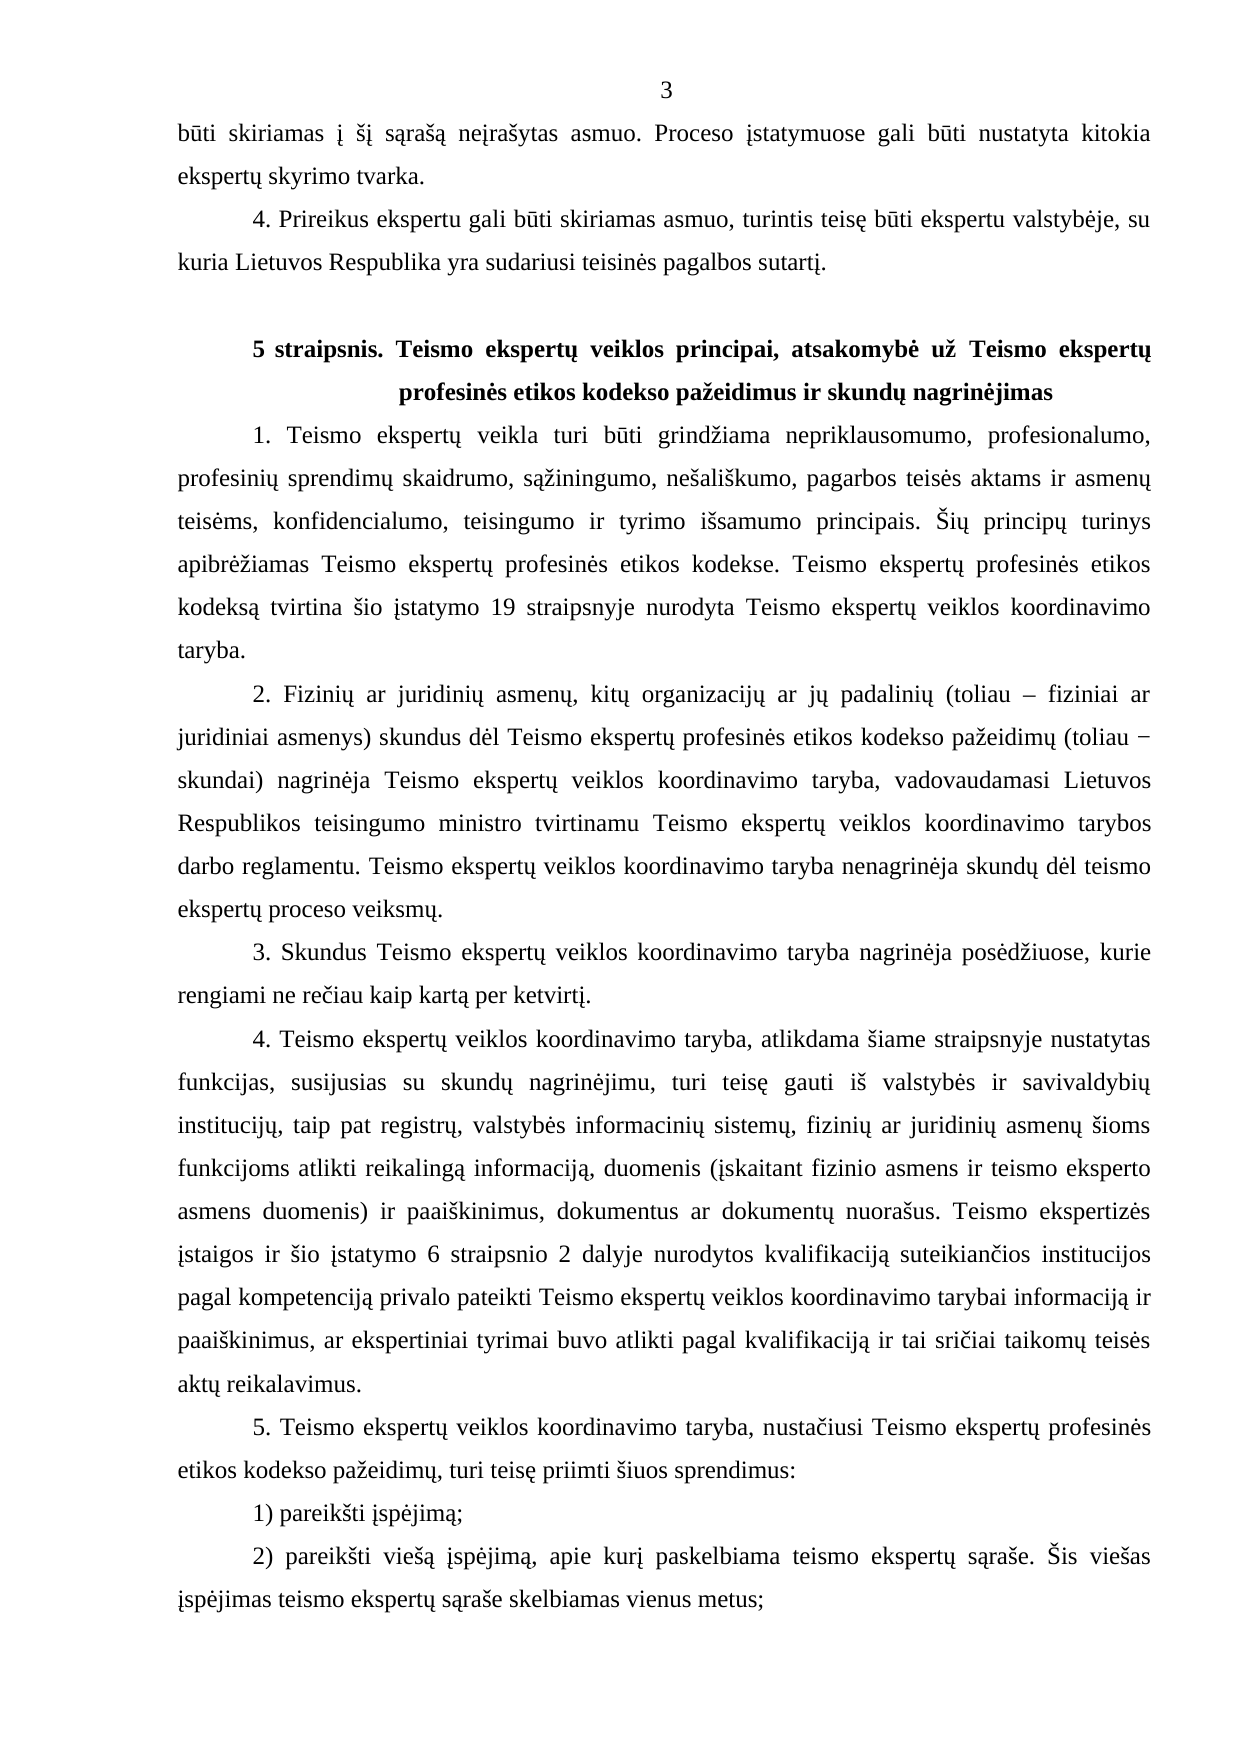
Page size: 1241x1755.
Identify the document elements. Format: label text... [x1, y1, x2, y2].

text 1) pareikšti įspėjimą; [177, 1498, 1152, 1527]
text būti skiriamas į šį sąrašą neįrašytas asmuo. Proceso įstatymuose gali būti nustatyta kitokia ekspertų skyrimo tvarka. [177, 118, 1152, 190]
text 5. Teismo ekspertų veiklos koordinavimo taryba, nustačiusi Teismo ekspertų profesinės etikos kodekso pažeidimų, turi teisę priimti šiuos sprendimus: [177, 1412, 1152, 1484]
text 2) pareikšti viešą įspėjimą, apie kurį paskelbiama teismo ekspertų sąraše. Šis viešas įspėjimas teismo ekspertų sąraše skelbiamas vienus metus; [177, 1541, 1152, 1613]
text 4. Prireikus ekspertu gali būti skiriamas asmuo, turintis teisę būti ekspertu valstybėje, su kuria Lietuvos Respublika yra sudariusi teisinės pagalbos sutartį. [177, 204, 1152, 276]
text 1. Teismo ekspertų veikla turi būti grindžiama nepriklausomumo, profesionalumo, profesinių sprendimų skaidrumo, sąžiningumo, nešališkumo, pagarbos teisės aktams ir asmenų teisėms, konfidencialumo, teisingumo ir tyrimo išsamumo principais. Šių principų turinys apibrėžiamas Teismo ekspertų profesinės etikos kodekse. Teismo ekspertų profesinės etikos kodeksą tvirtina šio įstatymo 19 straipsnyje nurodyta Teismo ekspertų veiklos koordinavimo taryba. [177, 420, 1152, 664]
text 4. Teismo ekspertų veiklos koordinavimo taryba, atlikdama šiame straipsnyje nustatytas funkcijas, susijusias su skundų nagrinėjimu, turi teisę gauti iš valstybės ir savivaldybių institucijų, taip pat registrų, valstybės informacinių sistemų, fizinių ar juridinių asmenų šioms funkcijoms atlikti reikalingą informaciją, duomenis (įskaitant fizinio asmens ir teismo eksperto asmens duomenis) ir paaiškinimus, dokumentus ar dokumentų nuorašus. Teismo ekspertizės įstaigos ir šio įstatymo 6 straipsnio 2 dalyje nurodytos kvalifikaciją suteikiančios institucijos pagal kompetenciją privalo pateikti Teismo ekspertų veiklos koordinavimo tarybai informaciją ir paaiškinimus, ar ekspertiniai tyrimai buvo atlikti pagal kvalifikaciją ir tai sričiai taikomų teisės aktų reikalavimus. [177, 1024, 1152, 1397]
text 3. Skundus Teismo ekspertų veiklos koordinavimo taryba nagrinėja posėdžiuose, kurie rengiami ne rečiau kaip kartą per ketvirtį. [177, 937, 1152, 1009]
text 5 straipsnis. Teismo ekspertų veiklos principai, atsakomybė už Teismo ekspertų profesinės etikos kodekso pažeidimus ir skundų nagrinėjimas [252, 334, 1152, 406]
text 2. Fizinių ar juridinių asmenų, kitų organizacijų ar jų padalinių (toliau – fiziniai ar juridiniai asmenys) skundus dėl Teismo ekspertų profesinės etikos kodekso pažeidimų (toliau − skundai) nagrinėja Teismo ekspertų veiklos koordinavimo taryba, vadovaudamasi Lietuvos Respublikos teisingumo ministro tvirtinamu Teismo ekspertų veiklos koordinavimo tarybos darbo reglamentu. Teismo ekspertų veiklos koordinavimo taryba nenagrinėja skundų dėl teismo ekspertų proceso veiksmų. [177, 679, 1152, 923]
